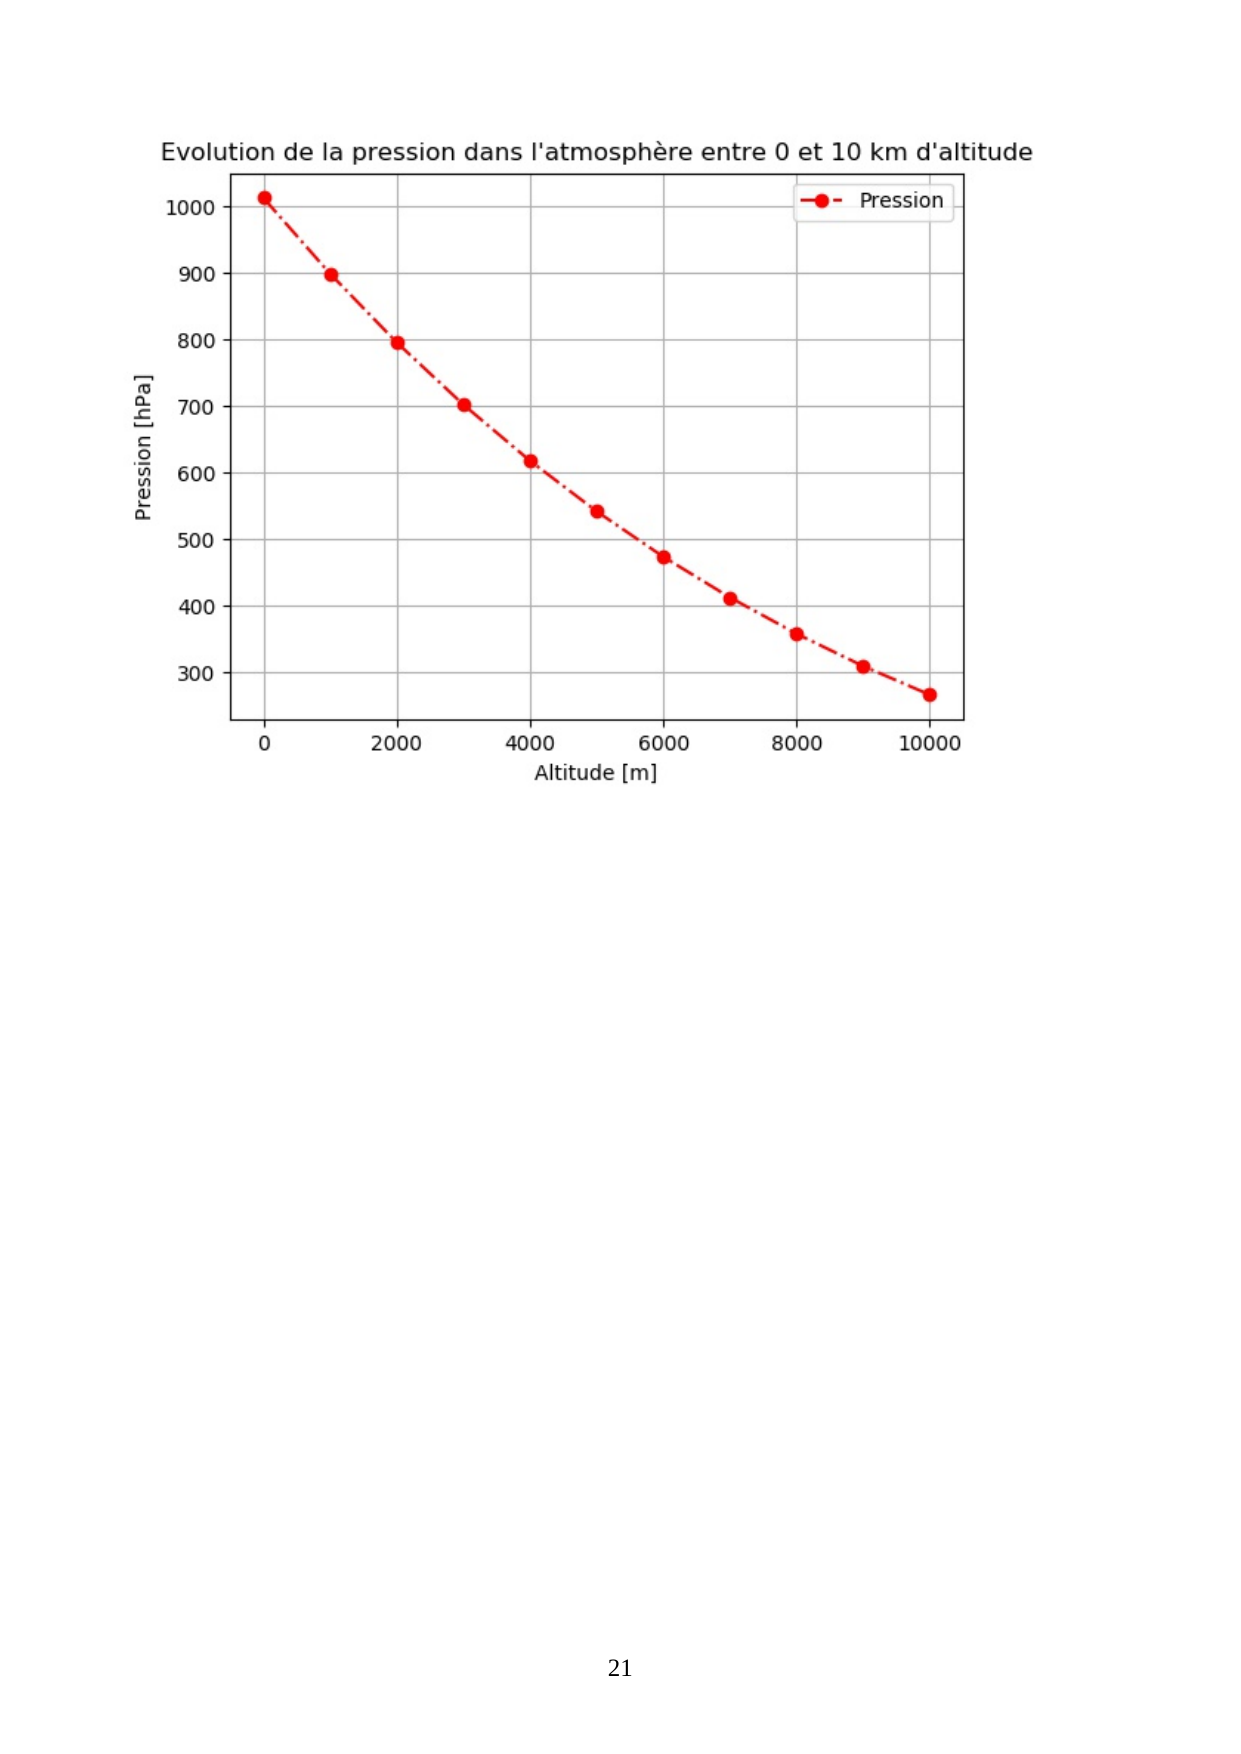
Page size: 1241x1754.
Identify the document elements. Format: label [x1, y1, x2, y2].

picture [112, 88, 1058, 798]
